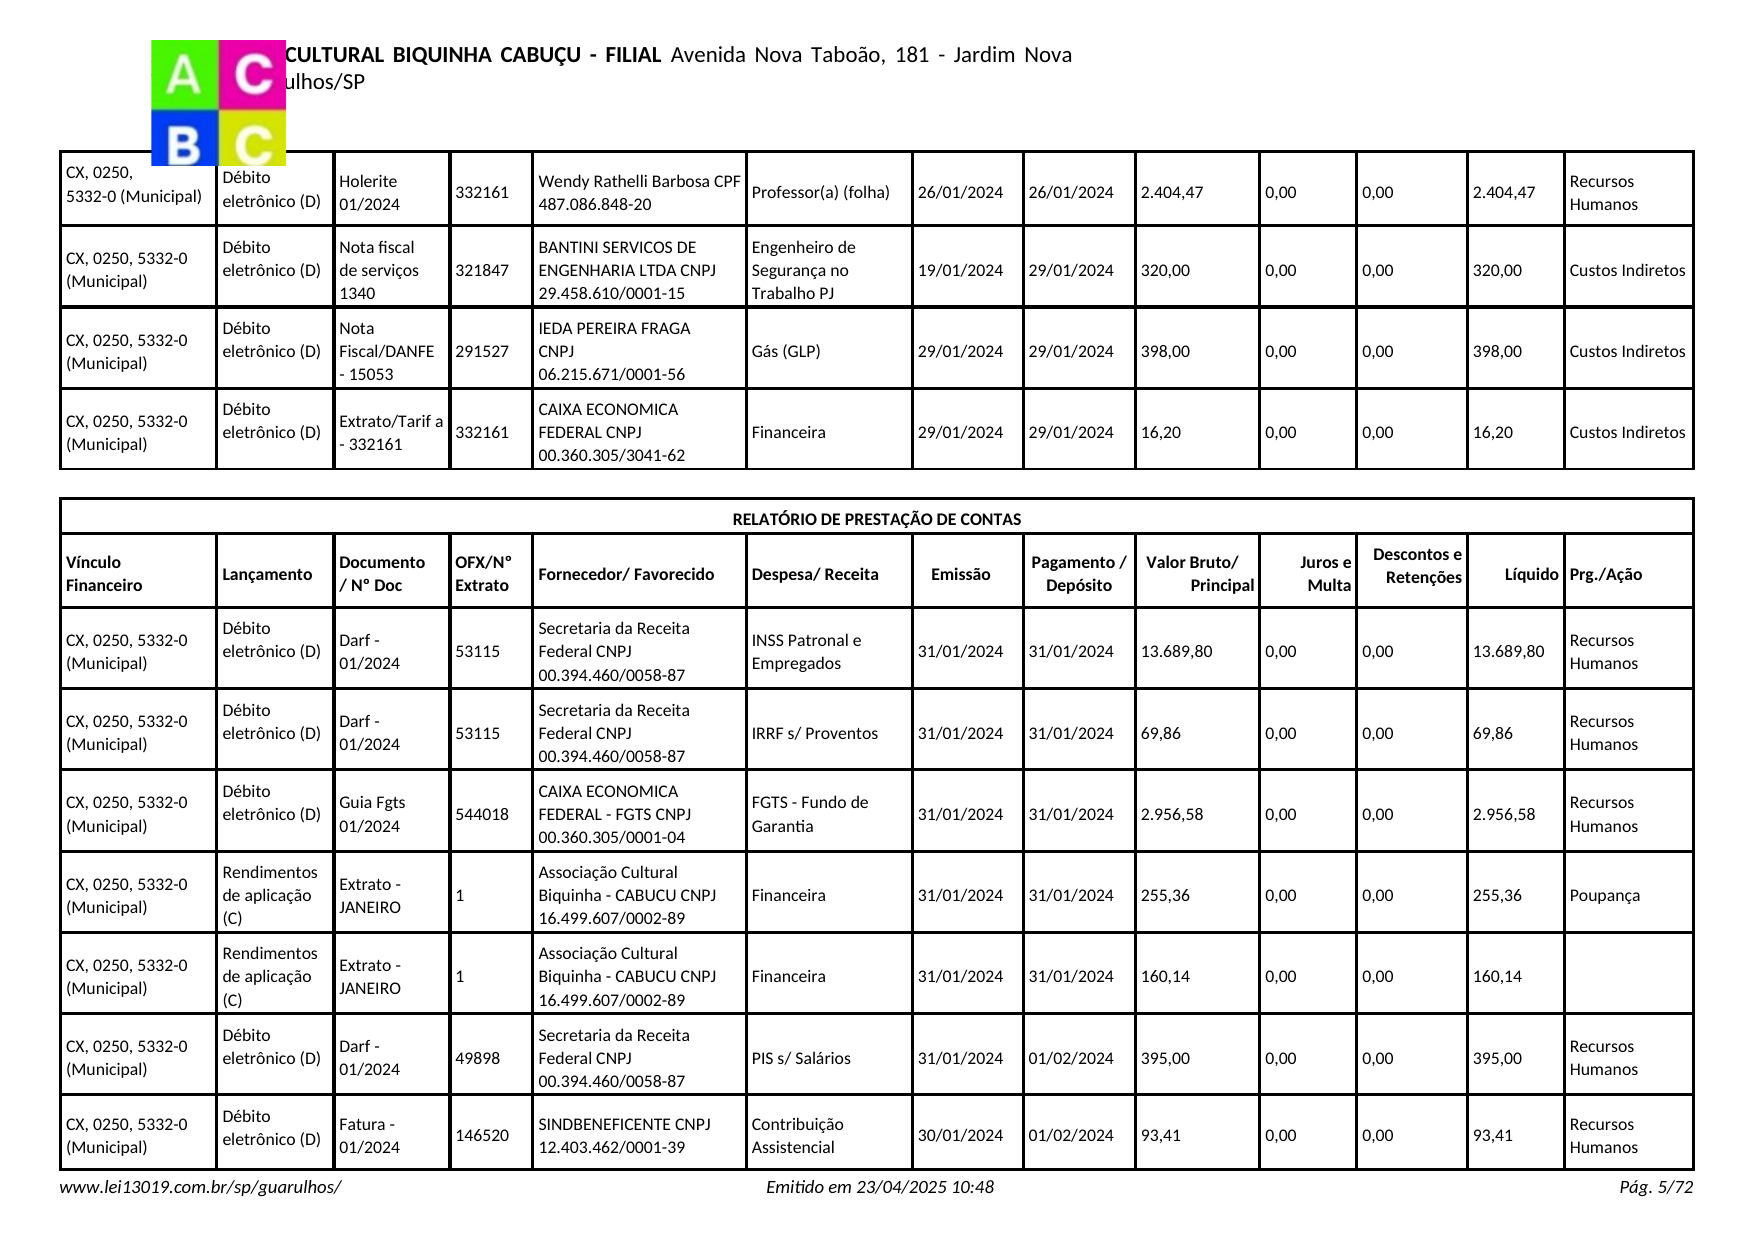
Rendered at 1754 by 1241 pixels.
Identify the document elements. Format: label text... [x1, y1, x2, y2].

table_cell 31/01/2024 [914, 609, 1022, 687]
table_cell 2.956,58 [1469, 771, 1563, 849]
table_cell CX, 0250, 5332-0 (Municipal) [62, 609, 215, 687]
table_cell 31/01/2024 [1025, 934, 1134, 1012]
table_cell 0,00 [1261, 227, 1355, 305]
table_cell 160,14 [1469, 934, 1563, 1012]
table_cell Financeira [748, 390, 911, 468]
table_cell 53115 [452, 690, 531, 768]
table_cell Secretaria da Receita Federal CNPJ 00.394.460/0058-87 [534, 609, 745, 687]
table_cell Recursos Humanos [1566, 609, 1692, 687]
table_cell 69,86 [1469, 690, 1563, 768]
table_cell Associação Cultural Biquinha - CABUCU CNPJ 16.499.607/0002-89 [534, 934, 745, 1012]
table_cell 0,00 [1358, 390, 1466, 468]
table_cell SINDBENEFICENTE CNPJ 12.403.462/0001-39 [534, 1096, 745, 1167]
table_cell Custos Indiretos [1566, 227, 1692, 305]
table_cell 29/01/2024 [914, 390, 1022, 468]
table_cell Débito eletrônico (D) [218, 1015, 332, 1093]
table_cell FGTS - Fundo de Garantia [748, 771, 911, 849]
table_cell Vínculo Financeiro [62, 535, 215, 606]
table_cell 544018 [452, 771, 531, 849]
table_cell 255,36 [1137, 853, 1258, 931]
table_cell Débito eletrônico (D) [218, 390, 332, 468]
table_cell Financeira [748, 934, 911, 1012]
table_cell 0,00 [1261, 609, 1355, 687]
table_cell IRRF s/ Proventos [748, 690, 911, 768]
table_cell CX, 0250, 5332-0 (Municipal) [62, 1015, 215, 1093]
table_cell 0,00 [1358, 1096, 1466, 1167]
table_cell 31/01/2024 [914, 1015, 1022, 1093]
table_cell 321847 [452, 227, 531, 305]
table_cell Lançamento [218, 535, 332, 606]
table_cell 31/01/2024 [914, 934, 1022, 1012]
table_cell Despesa/ Receita [748, 535, 911, 606]
table_cell OFX/Nº Extrato [452, 535, 531, 606]
table_cell 0,00 [1261, 153, 1355, 224]
table_cell 0,00 [1261, 771, 1355, 849]
table_cell Secretaria da Receita Federal CNPJ 00.394.460/0058-87 [534, 1015, 745, 1093]
table_cell 93,41 [1137, 1096, 1258, 1167]
table_cell 19/01/2024 [914, 227, 1022, 305]
table_cell 395,00 [1137, 1015, 1258, 1093]
table_cell 31/01/2024 [1025, 771, 1134, 849]
table_cell 320,00 [1469, 227, 1563, 305]
table_cell Prg./Ação [1566, 535, 1692, 606]
table_cell 16,20 [1137, 390, 1258, 468]
table_cell 01/02/2024 [1025, 1015, 1134, 1093]
table_cell Fatura - 01/2024 [336, 1096, 448, 1167]
table_cell 0,00 [1261, 390, 1355, 468]
table_cell CX, 0250, 5332-0 (Municipal) [62, 227, 215, 305]
table_cell 31/01/2024 [1025, 690, 1134, 768]
table_cell 29/01/2024 [914, 309, 1022, 387]
table_cell CX, 0250, 5332-0 (Municipal) [62, 934, 215, 1012]
table_cell Nota fiscal de serviços 1340 [336, 227, 448, 305]
table_cell Darf - 01/2024 [336, 1015, 448, 1093]
table_cell 26/01/2024 [1025, 153, 1134, 224]
table_cell Darf - 01/2024 [336, 609, 448, 687]
table_cell PIS s/ Salários [748, 1015, 911, 1093]
table_cell 0,00 [1358, 227, 1466, 305]
table_cell Extrato/Tarif a - 332161 [336, 390, 448, 468]
table_cell 69,86 [1137, 690, 1258, 768]
table_cell [1566, 934, 1692, 1012]
table_cell 146520 [452, 1096, 531, 1167]
table_cell 0,00 [1358, 153, 1466, 224]
table_cell 0,00 [1358, 853, 1466, 931]
table_cell 1 [452, 934, 531, 1012]
table_cell 26/01/2024 [914, 153, 1022, 224]
table_cell Engenheiro de Segurança no Trabalho PJ [748, 227, 911, 305]
table_cell 13.689,80 [1137, 609, 1258, 687]
table_cell 0,00 [1261, 309, 1355, 387]
table_cell 0,00 [1261, 1096, 1355, 1167]
table_cell Emissão [914, 535, 1022, 606]
table_cell Gás (GLP) [748, 309, 911, 387]
table_cell Custos Indiretos [1566, 390, 1692, 468]
table_cell 31/01/2024 [914, 853, 1022, 931]
table_cell 13.689,80 [1469, 609, 1563, 687]
table_cell 53115 [452, 609, 531, 687]
table_cell Documento / Nº Doc [336, 535, 448, 606]
table_cell 31/01/2024 [914, 690, 1022, 768]
table_cell Extrato - JANEIRO [336, 934, 448, 1012]
table_cell CAIXA ECONOMICA FEDERAL CNPJ 00.360.305/3041-62 [534, 390, 745, 468]
table_cell Financeira [748, 853, 911, 931]
table_cell Poupança [1566, 853, 1692, 931]
table_cell 31/01/2024 [1025, 609, 1134, 687]
table_cell 29/01/2024 [1025, 227, 1134, 305]
table_cell Débito eletrônico (D) [218, 1096, 332, 1167]
table_cell Extrato - JANEIRO [336, 853, 448, 931]
table_cell 255,36 [1469, 853, 1563, 931]
table_cell BANTINI SERVICOS DE ENGENHARIA LTDA CNPJ 29.458.610/0001-15 [534, 227, 745, 305]
table_cell Débito eletrônico (D) [218, 309, 332, 387]
table_cell Recursos Humanos [1566, 1096, 1692, 1167]
table_cell 332161 [452, 153, 531, 224]
table_cell 291527 [452, 309, 531, 387]
table_cell 93,41 [1469, 1096, 1563, 1167]
table_cell CX, 0250, 5332-0 (Municipal) [62, 309, 215, 387]
table_cell 30/01/2024 [914, 1096, 1022, 1167]
table_cell CX, 0250, 5332-0 (Municipal) [62, 390, 215, 468]
table_cell Débito eletrônico (D) [218, 771, 332, 849]
table_cell 2.404,47 [1137, 153, 1258, 224]
table_cell CX, 0250, 5332-0 (Municipal) [62, 153, 215, 224]
table_header RELATÓRIO DE PRESTAÇÃO DE CONTAS [62, 500, 1692, 532]
table_cell Juros e Multa [1261, 535, 1355, 606]
table_cell 31/01/2024 [914, 771, 1022, 849]
table_cell Guia Fgts 01/2024 [336, 771, 448, 849]
table_cell CX, 0250, 5332-0 (Municipal) [62, 1096, 215, 1167]
table_cell 320,00 [1137, 227, 1258, 305]
table_cell 0,00 [1261, 853, 1355, 931]
table_cell 16,20 [1469, 390, 1563, 468]
table_cell Líquido [1469, 535, 1563, 606]
table_cell Recursos Humanos [1566, 771, 1692, 849]
table_cell Associação Cultural Biquinha - CABUCU CNPJ 16.499.607/0002-89 [534, 853, 745, 931]
table_cell 0,00 [1261, 1015, 1355, 1093]
table_cell Débito eletrônico (D) [218, 609, 332, 687]
table_cell IEDA PEREIRA FRAGA CNPJ 06.215.671/0001-56 [534, 309, 745, 387]
table_cell 0,00 [1358, 1015, 1466, 1093]
table_cell 0,00 [1358, 309, 1466, 387]
table_cell 395,00 [1469, 1015, 1563, 1093]
table_cell 1 [452, 853, 531, 931]
table_cell Nota Fiscal/DANFE - 15053 [336, 309, 448, 387]
table_cell Pagamento / Depósito [1025, 535, 1134, 606]
table_cell 0,00 [1261, 934, 1355, 1012]
table_cell 2.404,47 [1469, 153, 1563, 224]
table_cell CX, 0250, 5332-0 (Municipal) [62, 853, 215, 931]
table_cell Professor(a) (folha) [748, 153, 911, 224]
table_cell 31/01/2024 [1025, 853, 1134, 931]
table_cell INSS Patronal e Empregados [748, 609, 911, 687]
table_cell Rendimentos de aplicação (C) [218, 853, 332, 931]
table_cell CAIXA ECONOMICA FEDERAL - FGTS CNPJ 00.360.305/0001-04 [534, 771, 745, 849]
table_cell Darf - 01/2024 [336, 690, 448, 768]
table_cell 332161 [452, 390, 531, 468]
table_cell Valor Bruto/ Principal [1137, 535, 1258, 606]
table_cell Débito eletrônico (D) [218, 690, 332, 768]
table_cell Holerite 01/2024 [336, 153, 448, 224]
table_cell Recursos Humanos [1566, 1015, 1692, 1093]
table_cell Débito eletrônico (D) [218, 227, 332, 305]
table_cell CX, 0250, 5332-0 (Municipal) [62, 690, 215, 768]
table_cell CX, 0250, 5332-0 (Municipal) [62, 771, 215, 849]
table_cell Recursos Humanos [1566, 690, 1692, 768]
table_cell Contribuição Assistencial [748, 1096, 911, 1167]
table_cell 29/01/2024 [1025, 309, 1134, 387]
table_cell 0,00 [1261, 690, 1355, 768]
table_cell Recursos Humanos [1566, 153, 1692, 224]
table_cell 2.956,58 [1137, 771, 1258, 849]
table_cell 0,00 [1358, 771, 1466, 849]
table_cell 29/01/2024 [1025, 390, 1134, 468]
table_cell 160,14 [1137, 934, 1258, 1012]
table_cell 398,00 [1137, 309, 1258, 387]
table_cell Fornecedor/ Favorecido [534, 535, 745, 606]
table_cell 0,00 [1358, 690, 1466, 768]
table_cell Débito eletrônico (D) [218, 153, 332, 224]
table_cell 49898 [452, 1015, 531, 1093]
table_cell Descontos e Retenções [1358, 535, 1466, 606]
table_cell Rendimentos de aplicação (C) [218, 934, 332, 1012]
table_cell Wendy Rathelli Barbosa CPF 487.086.848-20 [534, 153, 745, 224]
table_cell Secretaria da Receita Federal CNPJ 00.394.460/0058-87 [534, 690, 745, 768]
table_cell 398,00 [1469, 309, 1563, 387]
table_cell 0,00 [1358, 609, 1466, 687]
table_cell Custos Indiretos [1566, 309, 1692, 387]
table_cell 01/02/2024 [1025, 1096, 1134, 1167]
table_cell 0,00 [1358, 934, 1466, 1012]
